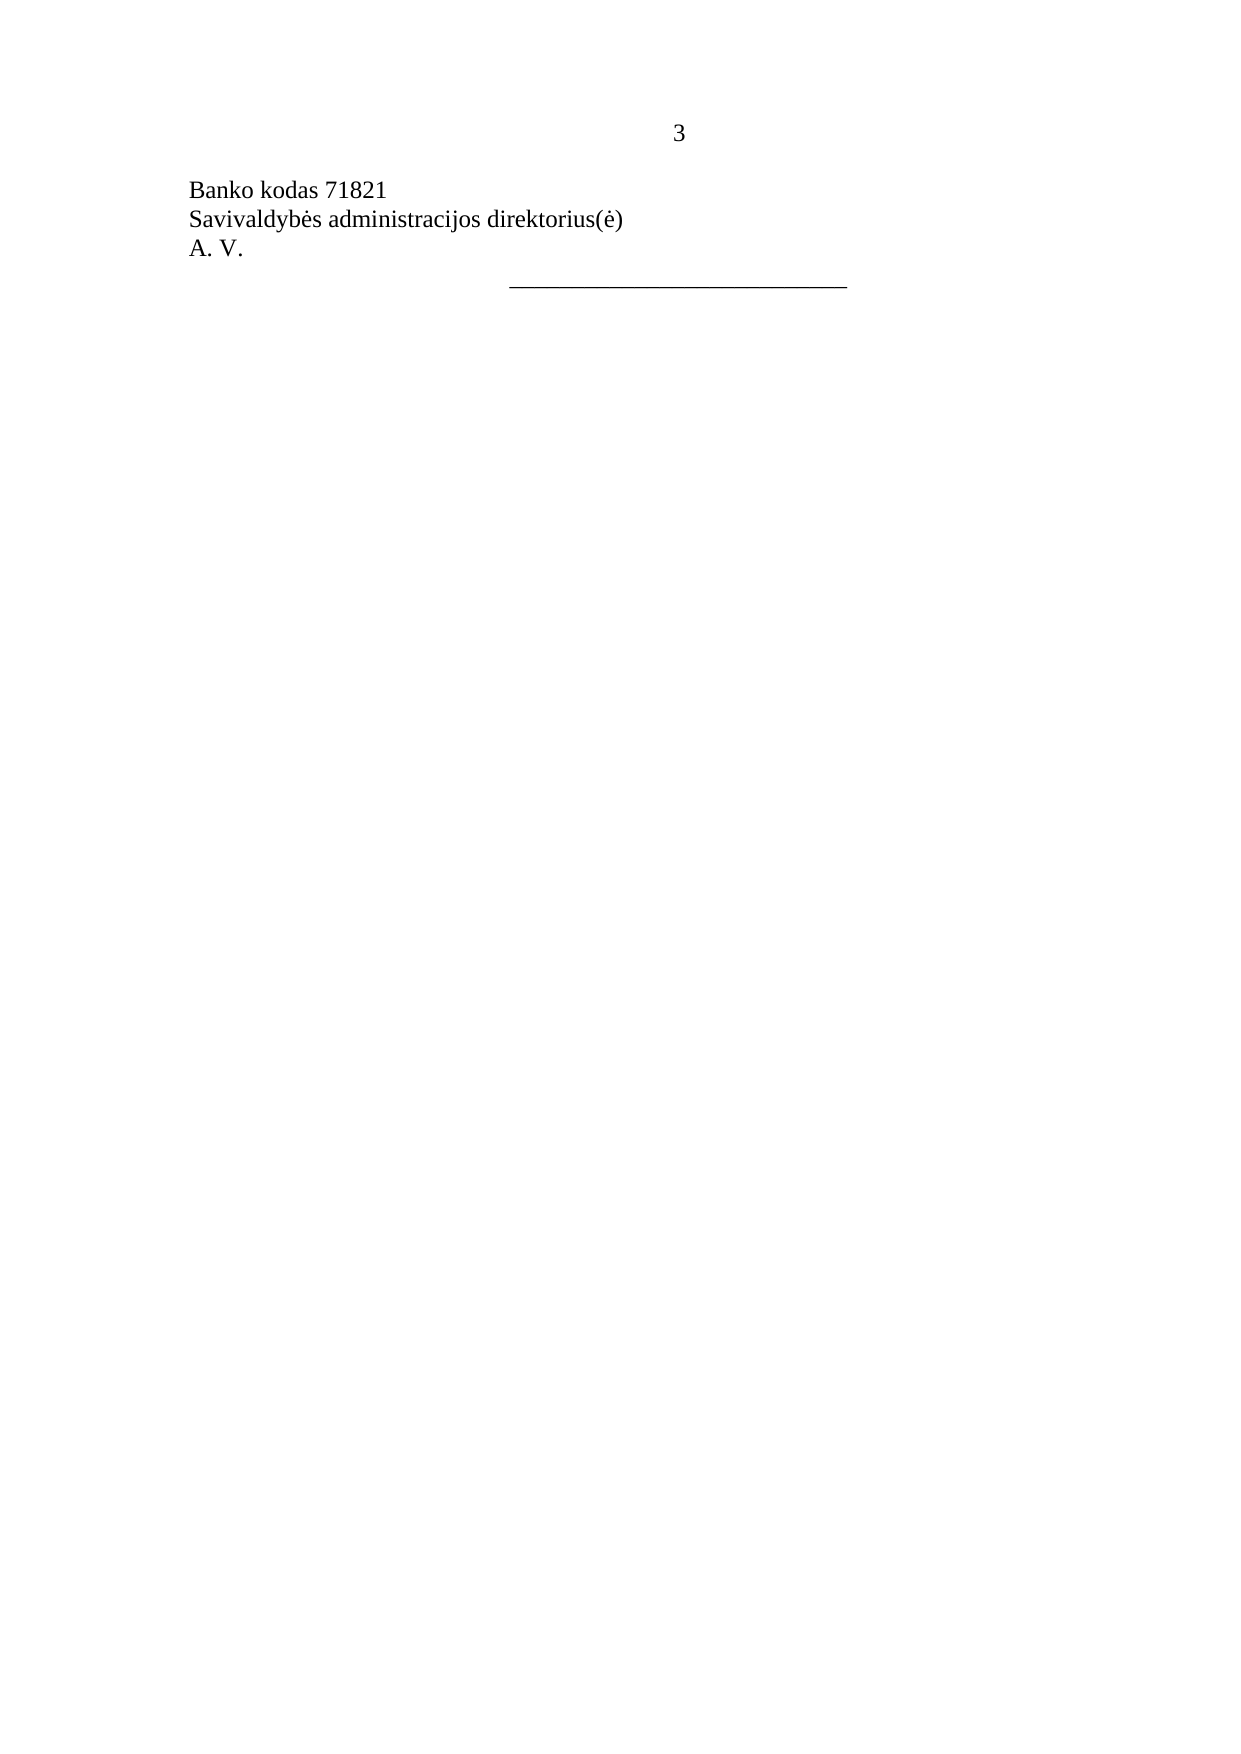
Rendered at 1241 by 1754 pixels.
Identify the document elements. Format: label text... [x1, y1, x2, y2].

table_header Banko kodas 71821 Savivaldybės administracijos direktorius(ė) A. V. [177, 176, 666, 262]
text ___________________________ [177, 262, 1181, 291]
table_header [666, 176, 1161, 262]
